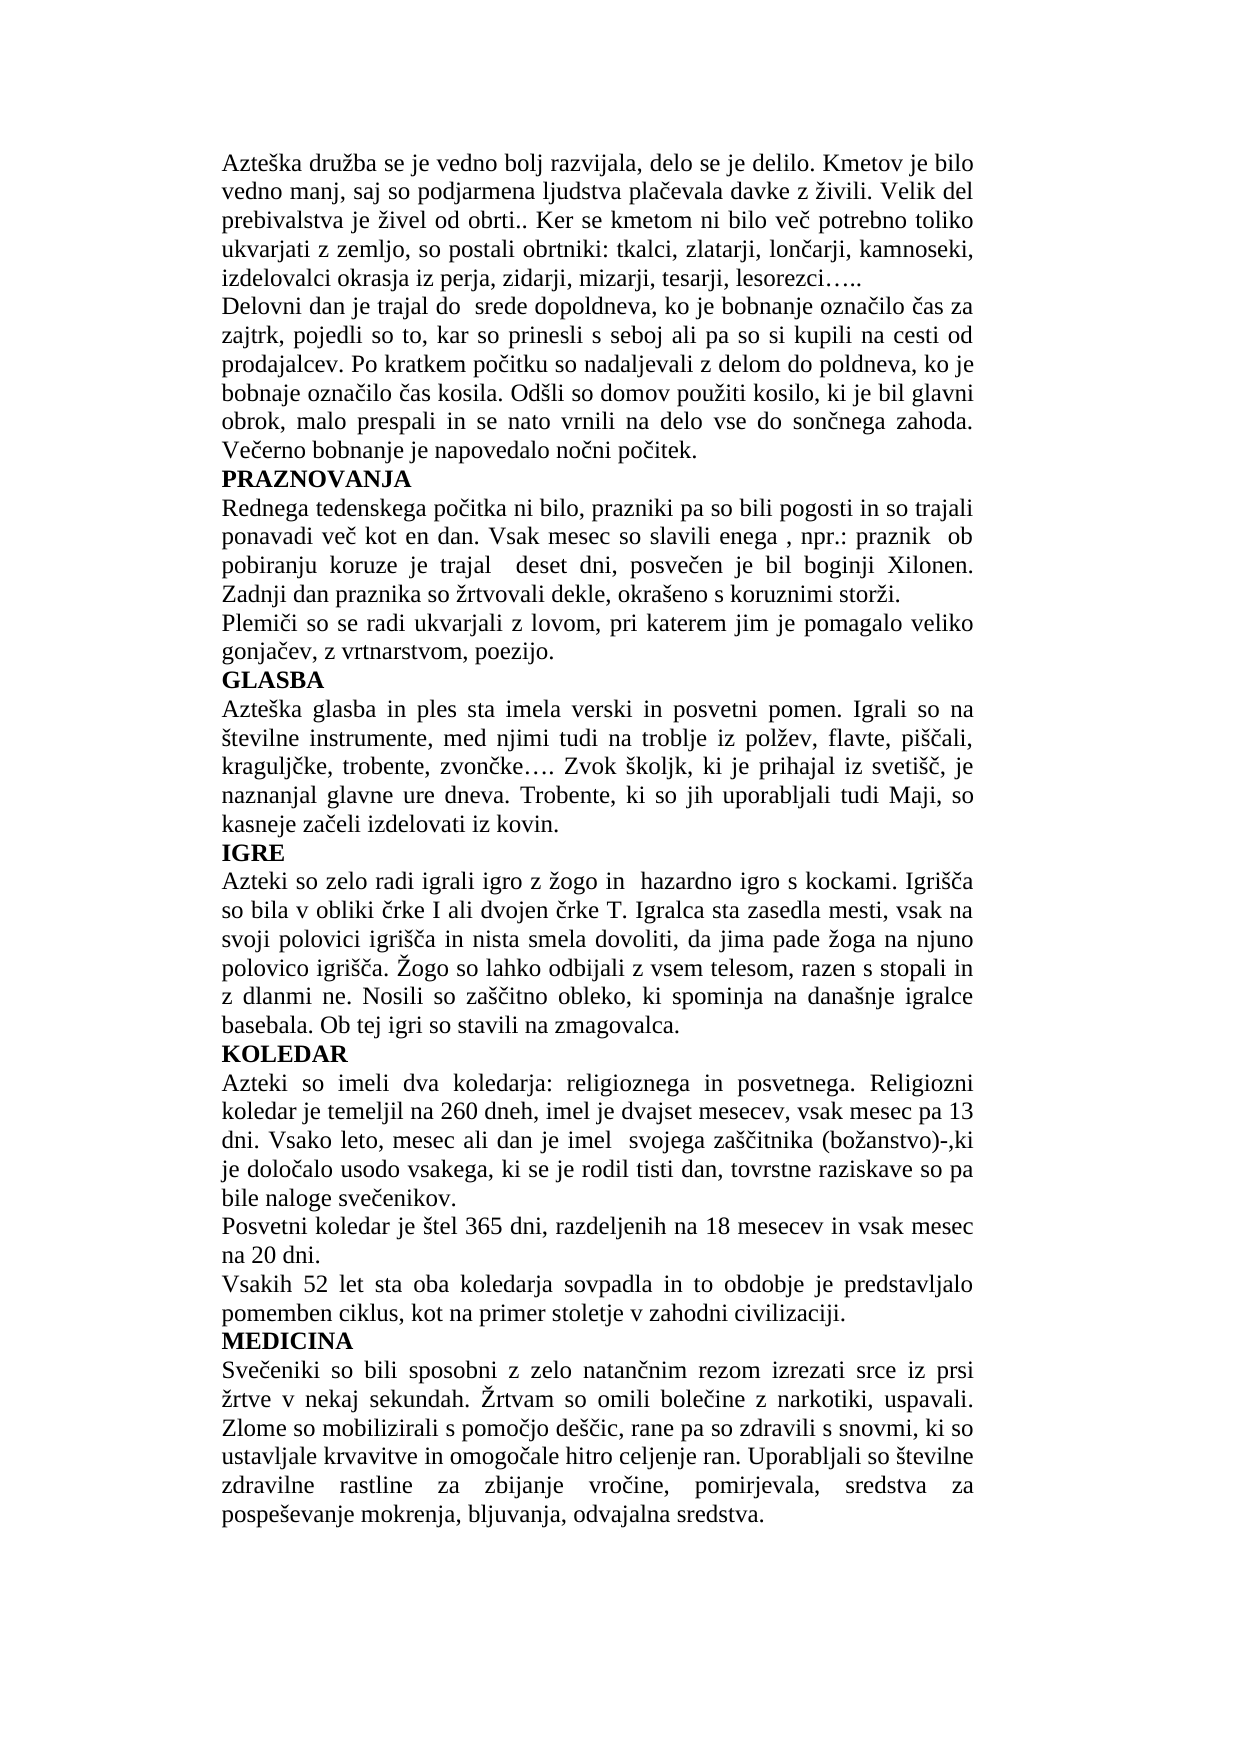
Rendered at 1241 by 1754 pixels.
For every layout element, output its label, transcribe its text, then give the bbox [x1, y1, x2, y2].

text Azteška glasba in ples sta imela verski in posvetni pomen. Igrali so na številne instrumente, med njimi tudi na troblje iz polžev, flavte, piščali, kraguljčke, trobente, zvončke…. Zvok školjk, ki je prihajal iz svetišč, je naznanjal glavne ure dneva. Trobente, ki so jih uporabljali tudi Maji, so kasneje začeli izdelovati iz kovin. [221, 694, 974, 838]
text Svečeniki so bili sposobni z zelo natančnim rezom izrezati srce iz prsi žrtve v nekaj sekundah. Žrtvam so omili bolečine z narkotiki, uspavali. Zlome so mobilizirali s pomočjo deščic, rane pa so zdravili s snovmi, ki so ustavljale krvavitve in omogočale hitro celjenje ran. Uporabljali so številne zdravilne rastline za zbijanje vročine, pomirjevala, sredstva za pospeševanje mokrenja, bljuvanja, odvajalna sredstva. [221, 1355, 974, 1528]
text Rednega tedenskega počitka ni bilo, prazniki pa so bili pogosti in so trajali ponavadi več kot en dan. Vsak mesec so slavili enega , npr.: praznik ob pobiranju koruze je trajal deset dni, posvečen je bil boginji Xilonen. Zadnji dan praznika so žrtvovali dekle, okrašeno s koruznimi storži. [221, 493, 974, 608]
text Plemiči so se radi ukvarjali z lovom, pri katerem jim je pomagalo veliko gonjačev, z vrtnarstvom, poezijo. [221, 608, 974, 665]
text Delovni dan je trajal do srede dopoldneva, ko je bobnanje označilo čas za zajtrk, pojedli so to, kar so prinesli s seboj ali pa so si kupili na cesti od prodajalcev. Po kratkem počitku so nadaljevali z delom do poldneva, ko je bobnaje označilo čas kosila. Odšli so domov použiti kosilo, ki je bil glavni obrok, malo prespali in se nato vrnili na delo vse do sončnega zahoda. Večerno bobnanje je napovedalo nočni počitek. [221, 291, 974, 464]
subtitle GLASBA [221, 665, 974, 694]
subtitle KOLEDAR [221, 1039, 974, 1068]
text Vsakih 52 let sta oba koledarja sovpadla in to obdobje je predstavljalo pomemben ciklus, kot na primer stoletje v zahodni civilizaciji. [221, 1269, 974, 1326]
text Azteki so zelo radi igrali igro z žogo in hazardno igro s kockami. Igrišča so bila v obliki črke I ali dvojen črke T. Igralca sta zasedla mesti, vsak na svoji polovici igrišča in nista smela dovoliti, da jima pade žoga na njuno polovico igrišča. Žogo so lahko odbijali z vsem telesom, razen s stopali in z dlanmi ne. Nosili so zaščitno obleko, ki spominja na današnje igralce basebala. Ob tej igri so stavili na zmagovalca. [221, 866, 974, 1039]
text Azteška družba se je vedno bolj razvijala, delo se je delilo. Kmetov je bilo vedno manj, saj so podjarmena ljudstva plačevala davke z živili. Velik del prebivalstva je živel od obrti.. Ker se kmetom ni bilo več potrebno toliko ukvarjati z zemljo, so postali obrtniki: tkalci, zlatarji, lončarji, kamnoseki, izdelovalci okrasja iz perja, zidarji, mizarji, tesarji, lesorezci….. [221, 148, 974, 291]
text Posvetni koledar je štel 365 dni, razdeljenih na 18 mesecev in vsak mesec na 20 dni. [221, 1211, 974, 1269]
subtitle MEDICINA [221, 1326, 974, 1355]
text Azteki so imeli dva koledarja: religioznega in posvetnega. Religiozni koledar je temeljil na 260 dneh, imel je dvajset mesecev, vsak mesec pa 13 dni. Vsako leto, mesec ali dan je imel svojega zaščitnika (božanstvo)-,ki je določalo usodo vsakega, ki se je rodil tisti dan, tovrstne raziskave so pa bile naloge svečenikov. [221, 1068, 974, 1211]
subtitle IGRE [221, 838, 974, 866]
subtitle PRAZNOVANJA [221, 464, 974, 493]
